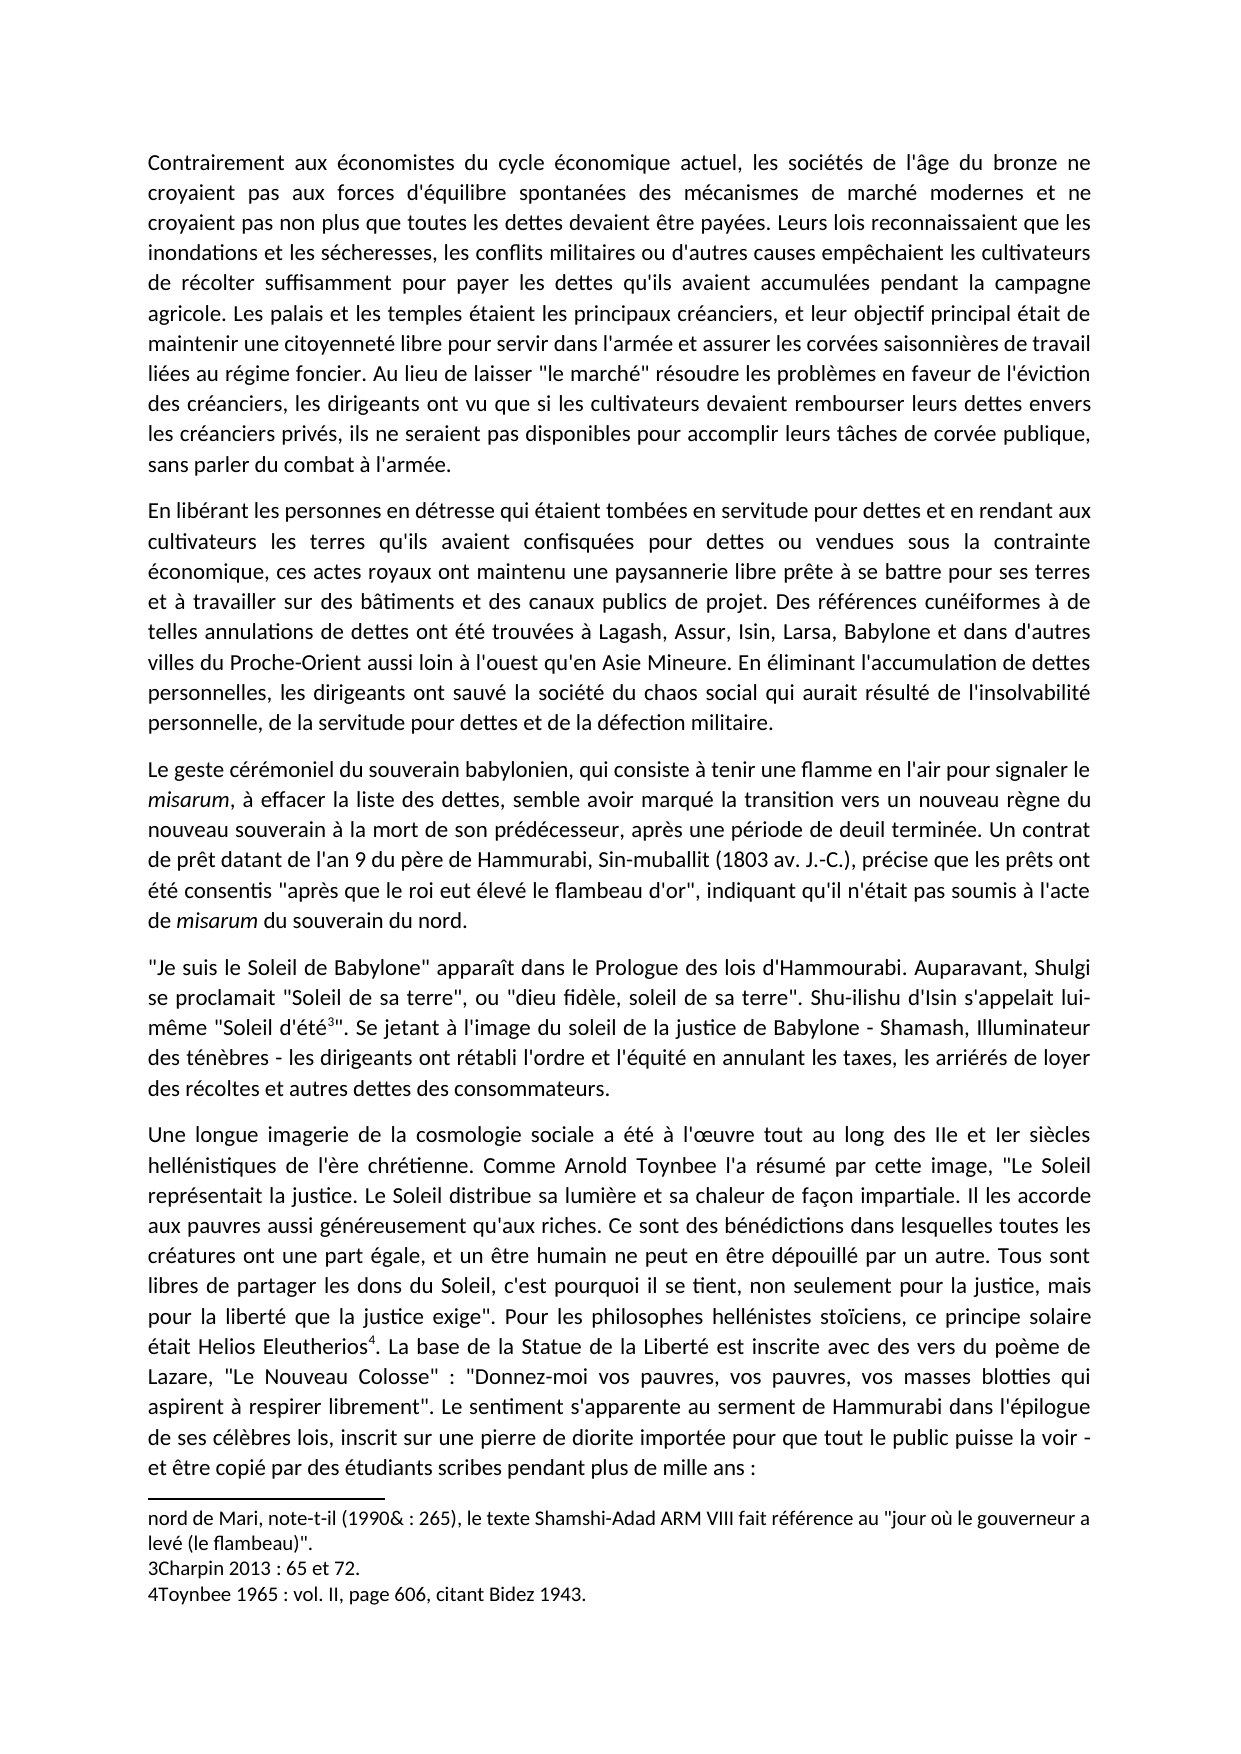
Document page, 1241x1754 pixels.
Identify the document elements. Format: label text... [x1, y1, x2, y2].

text Toynbee 1965 : vol. II, page 606, citant Bidez 1943. [148, 1581, 1093, 1606]
text nord de Mari, note-t-il (1990& : 265), le texte Shamshi-Adad ARM VIII fait référence au "jour où le gouverneur a levé (le flambeau)". [148, 1505, 1093, 1556]
text Une longue imagerie de la cosmologie sociale a été à l'œuvre tout au long des IIe et Ier siècles hellénistiques de l'ère chrétienne. Comme Arnold Toynbee l'a résumé par cette image, "Le Soleil représentait la justice. Le Soleil distribue sa lumière et sa chaleur de façon impartiale. Il les accorde aux pauvres aussi généreusement qu'aux riches. Ce sont des bénédictions dans lesquelles toutes les créatures ont une part égale, et un être humain ne peut en être dépouillé par un autre. Tous sont libres de partager les dons du Soleil, c'est pourquoi il se tient, non seulement pour la justice, mais pour la liberté que la justice exige". Pour les philosophes hellénistes stoïciens, ce principe solaire était Helios Eleutherios. La base de la Statue de la Liberté est inscrite avec des vers du poème de Lazare, "Le Nouveau Colosse" : "Donnez-moi vos pauvres, vos pauvres, vos masses blotties qui aspirent à respirer librement". Le sentiment s'apparente au serment de Hammurabi dans l'épilogue de ses célèbres lois, inscrit sur une pierre de diorite importée pour que tout le public puisse la voir - et être copié par des étudiants scribes pendant plus de mille ans : [148, 1121, 1093, 1481]
text Charpin 2013 : 65 et 72. [148, 1556, 1093, 1581]
text Le geste cérémoniel du souverain babylonien, qui consiste à tenir une flamme en l'air pour signaler le misarum, à effacer la liste des dettes, semble avoir marqué la transition vers un nouveau règne du nouveau souverain à la mort de son prédécesseur, après une période de deuil terminée. Un contrat de prêt datant de l'an 9 du père de Hammurabi, Sin-muballit (1803 av. J.-C.), précise que les prêts ont été consentis "après que le roi eut élevé le flambeau d'or", indiquant qu'il n'était pas soumis à l'acte de misarum du souverain du nord. [148, 755, 1093, 934]
text Contrairement aux économistes du cycle économique actuel, les sociétés de l'âge du bronze ne croyaient pas aux forces d'équilibre spontanées des mécanismes de marché modernes et ne croyaient pas non plus que toutes les dettes devaient être payées. Leurs lois reconnaissaient que les inondations et les sécheresses, les conflits militaires ou d'autres causes empêchaient les cultivateurs de récolter suffisamment pour payer les dettes qu'ils avaient accumulées pendant la campagne agricole. Les palais et les temples étaient les principaux créanciers, et leur objectif principal était de maintenir une citoyenneté libre pour servir dans l'armée et assurer les corvées saisonnières de travail liées au régime foncier. Au lieu de laisser "le marché" résoudre les problèmes en faveur de l'éviction des créanciers, les dirigeants ont vu que si les cultivateurs devaient rembourser leurs dettes envers les créanciers privés, ils ne seraient pas disponibles pour accomplir leurs tâches de corvée publique, sans parler du combat à l'armée. [148, 148, 1093, 478]
text "Je suis le Soleil de Babylone" apparaît dans le Prologue des lois d'Hammourabi. Auparavant, Shulgi se proclamait "Soleil de sa terre", ou "dieu fidèle, soleil de sa terre". Shu-ilishu d'Isin s'appelait lui-même "Soleil d'été". Se jetant à l'image du soleil de la justice de Babylone - Shamash, Illuminateur des ténèbres - les dirigeants ont rétabli l'ordre et l'équité en annulant les taxes, les arriérés de loyer des récoltes et autres dettes des consommateurs. [148, 953, 1093, 1102]
text En libérant les personnes en détresse qui étaient tombées en servitude pour dettes et en rendant aux cultivateurs les terres qu'ils avaient confisquées pour dettes ou vendues sous la contrainte économique, ces actes royaux ont maintenu une paysannerie libre prête à se battre pour ses terres et à travailler sur des bâtiments et des canaux publics de projet. Des références cunéiformes à de telles annulations de dettes ont été trouvées à Lagash, Assur, Isin, Larsa, Babylone et dans d'autres villes du Proche-Orient aussi loin à l'ouest qu'en Asie Mineure. En éliminant l'accumulation de dettes personnelles, les dirigeants ont sauvé la société du chaos social qui aurait résulté de l'insolvabilité personnelle, de la servitude pour dettes et de la défection militaire. [148, 497, 1093, 736]
